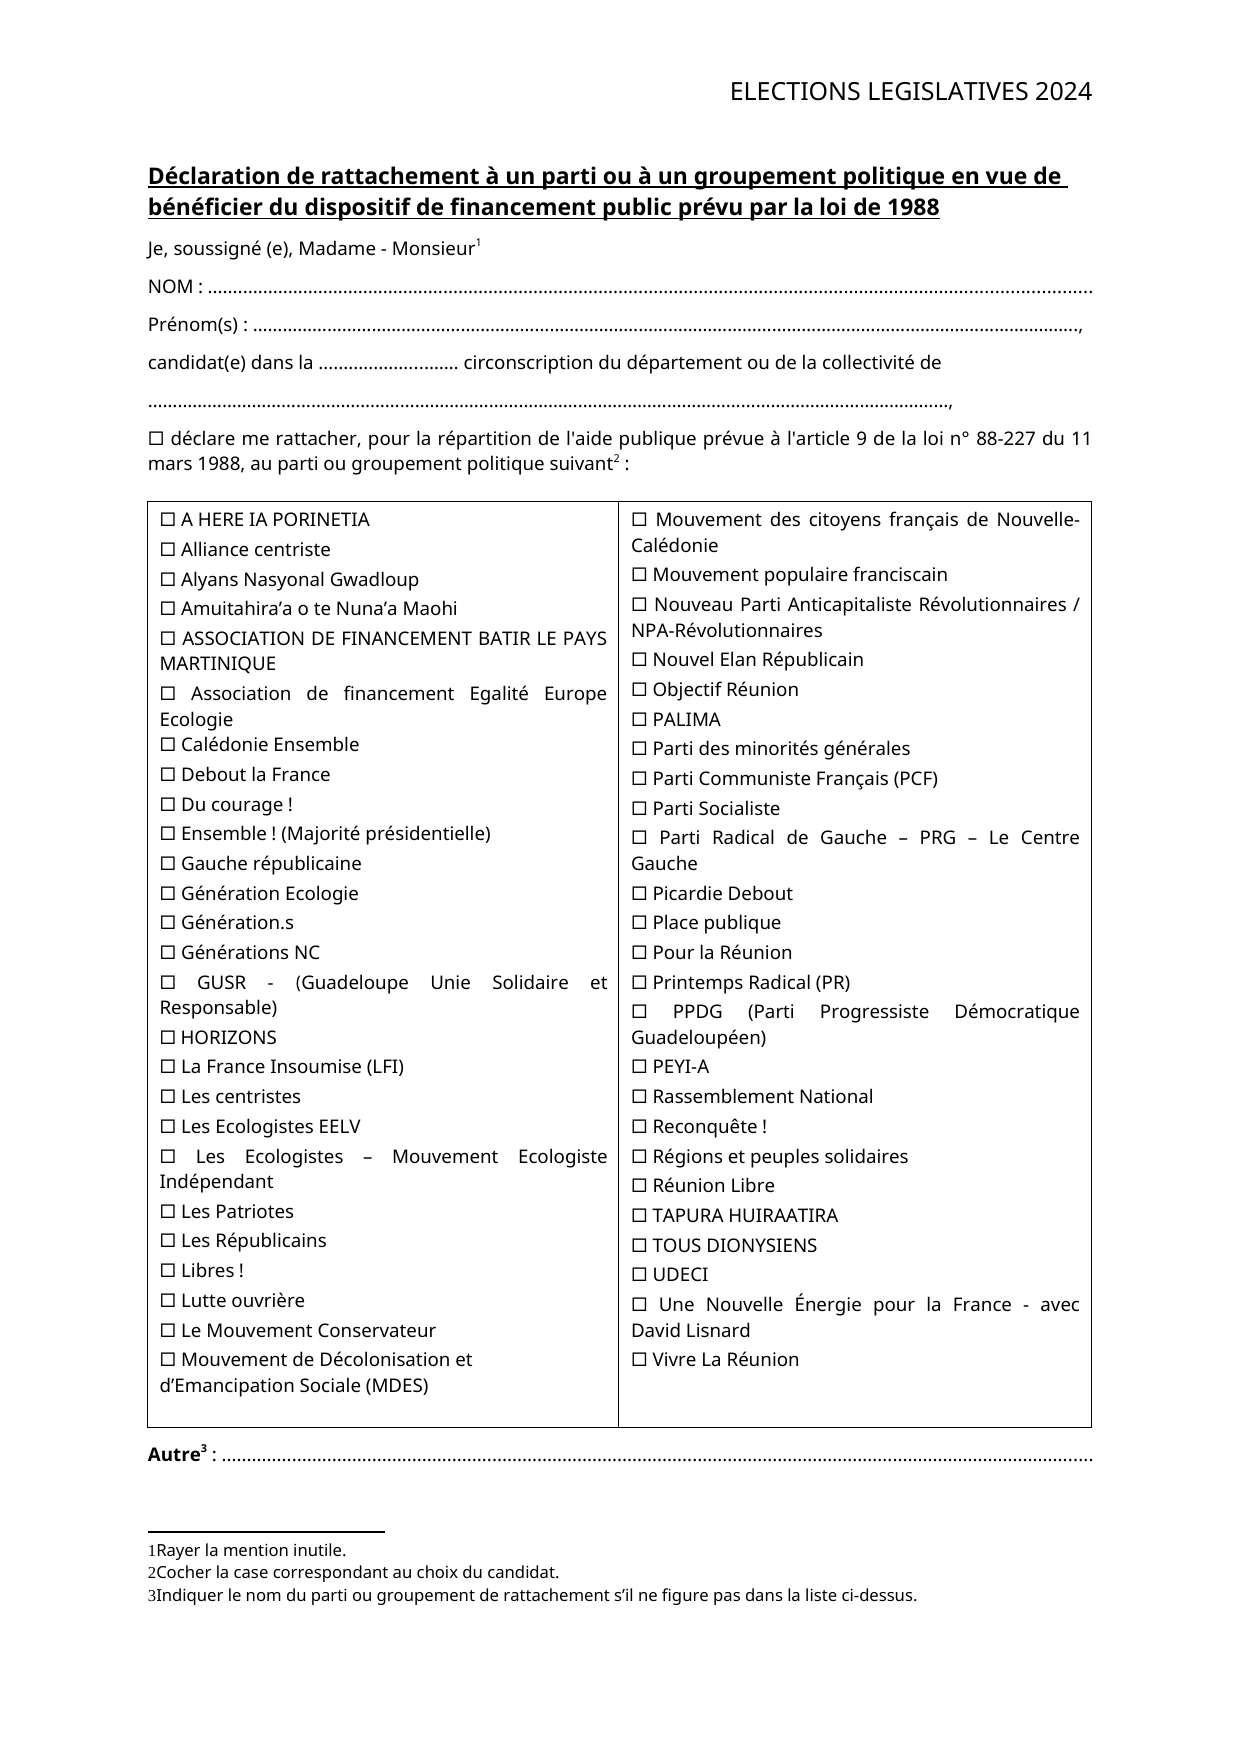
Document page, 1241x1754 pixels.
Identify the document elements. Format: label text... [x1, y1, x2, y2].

text Prénom(s) : ………………………………………………………………………………………………………………………………………………….., [148, 311, 1093, 337]
table_header  Mouvement des citoyens français de Nouvelle-Calédonie  Mouvement populaire franciscain  Nouveau Parti Anticapitaliste Révolutionnaires / NPA-Révolutionnaires  Nouvel Elan Républicain  Objectif Réunion  PALIMA  Parti des minorités générales  Parti Communiste Français (PCF)  Parti Socialiste  Parti Radical de Gauche – PRG – Le Centre Gauche  Picardie Debout  Place publique  Pour la Réunion  Printemps Radical (PR)  PPDG (Parti Progressiste Démocratique Guadeloupéen)  PEYI-A  Rassemblement National  Reconquête !  Régions et peuples solidaires  Réunion Libre  TAPURA HUIRAATIRA  TOUS DIONYSIENS  UDECI  Une Nouvelle Énergie pour la France - avec David Lisnard  Vivre La Réunion [619, 502, 1091, 1427]
text Autre : [148, 1441, 1093, 1466]
text NOM : [148, 273, 1093, 299]
text Cocher la case correspondant au choix du candidat. [148, 1561, 1093, 1584]
text Rayer la mention inutile. [148, 1538, 1093, 1561]
text Je, soussigné (e), Madame - Monsieur [148, 235, 1093, 261]
text ………………………………………………………………………………………………………………………………………………, [148, 387, 1093, 413]
text Indiquer le nom du parti ou groupement de rattachement s’il ne figure pas dans la liste ci-dessus. [148, 1584, 1093, 1606]
table_header  A HERE IA PORINETIA  Alliance centriste  Alyans Nasyonal Gwadloup  Amuitahira’a o te Nuna’a Maohi  ASSOCIATION DE FINANCEMENT BATIR LE PAYS MARTINIQUE  Association de financement Egalité Europe Ecologie  Calédonie Ensemble  Debout la France  Du courage !  Ensemble ! (Majorité présidentielle)  Gauche républicaine  Génération Ecologie  Génération.s  Générations NC  GUSR - (Guadeloupe Unie Solidaire et Responsable)  HORIZONS  La France Insoumise (LFI)  Les centristes  Les Ecologistes EELV  Les Ecologistes – Mouvement Ecologiste Indépendant  Les Patriotes  Les Républicains  Libres !  Lutte ouvrière  Le Mouvement Conservateur  Mouvement de Décolonisation et d’Emancipation Sociale (MDES) [148, 502, 618, 1427]
subtitle Déclaration de rattachement à un parti ou à un groupement politique en vue de bénéficier du dispositif de financement public prévu par la loi de 1988 [148, 160, 1093, 223]
text candidat(e) dans la …… circonscription du département ou de la collectivité de [148, 349, 1093, 375]
text  déclare me rattacher, pour la répartition de l'aide publique prévue à l'article 9 de la loi n° 88-227 du 11 mars 1988, au parti ou groupement politique suivant : [148, 425, 1093, 476]
